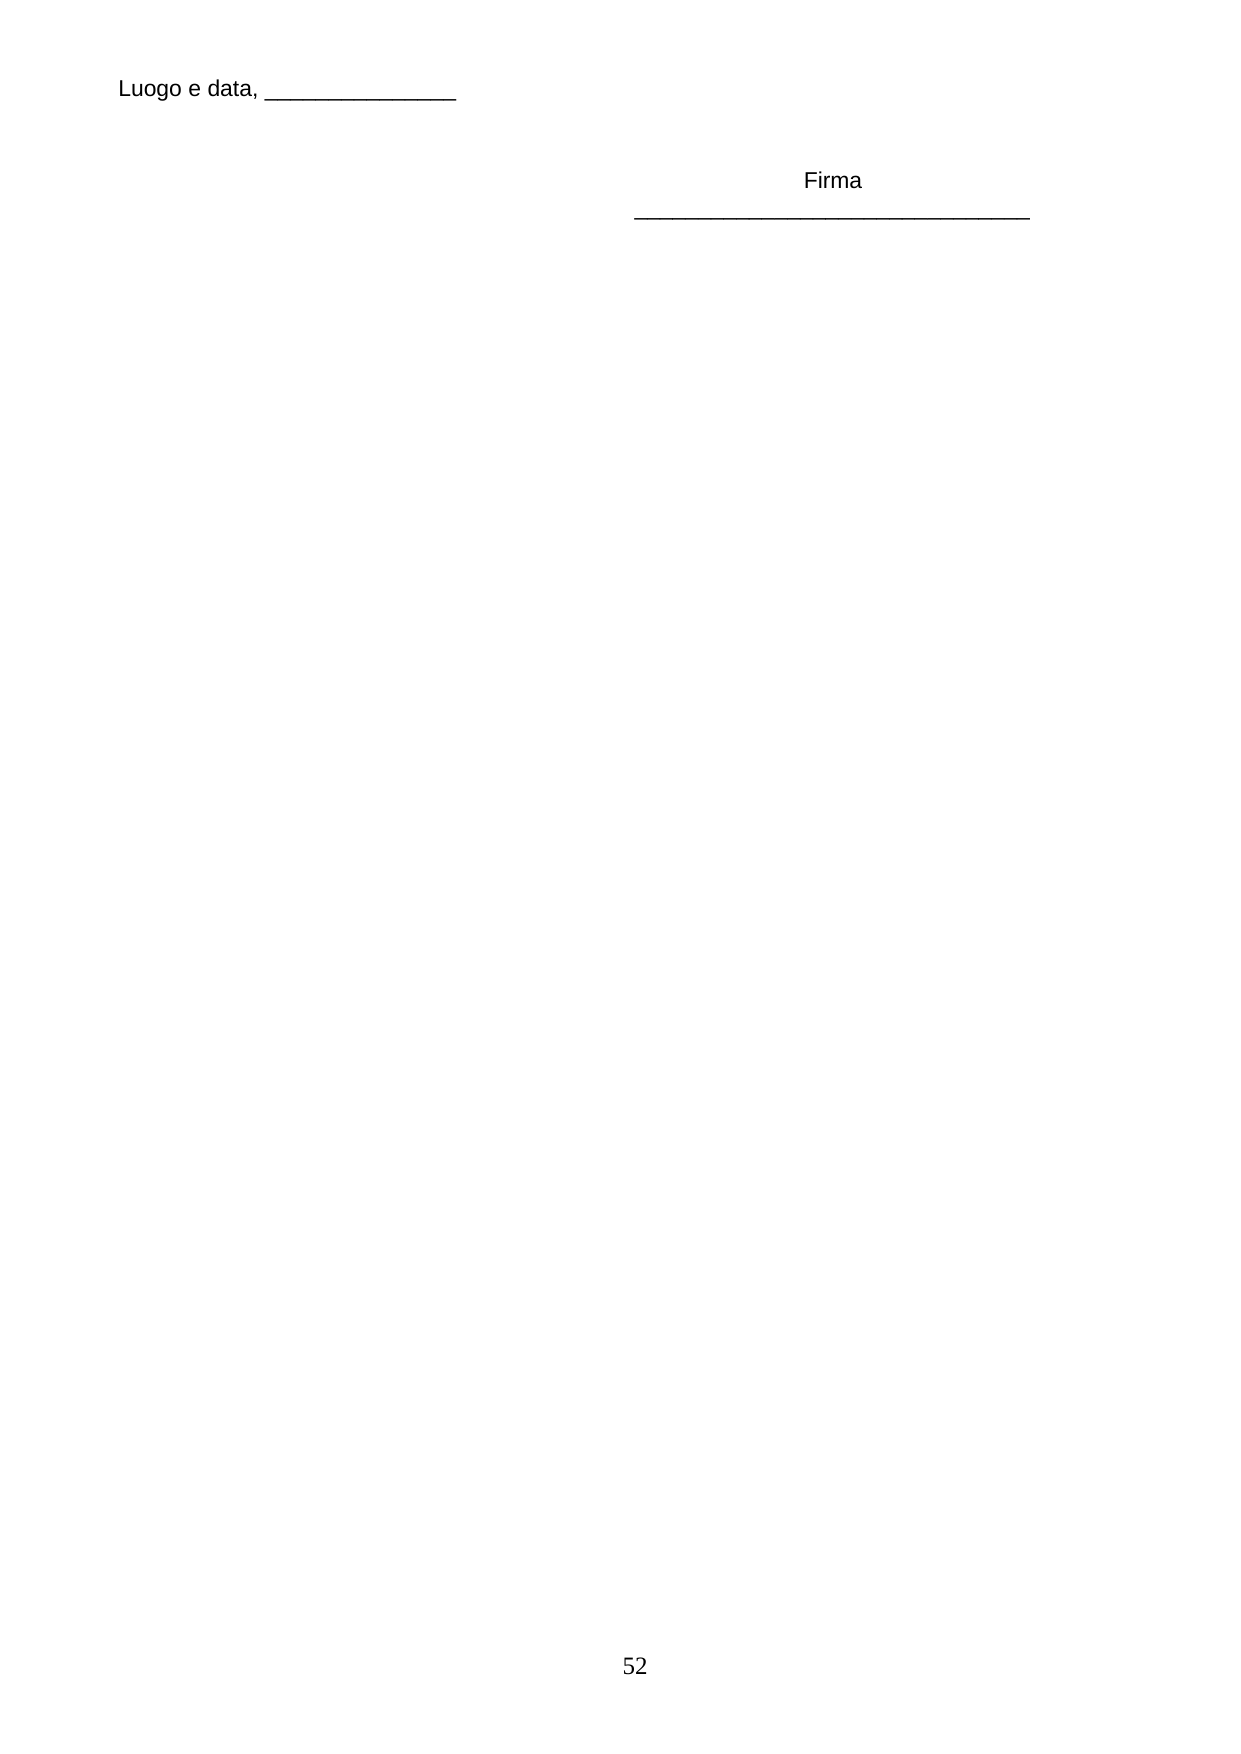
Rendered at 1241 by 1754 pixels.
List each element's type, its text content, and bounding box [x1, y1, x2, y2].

text Firma [118, 167, 1152, 193]
text Luogo e data, _______________ [118, 75, 1152, 101]
text _______________________________ [118, 193, 1152, 220]
